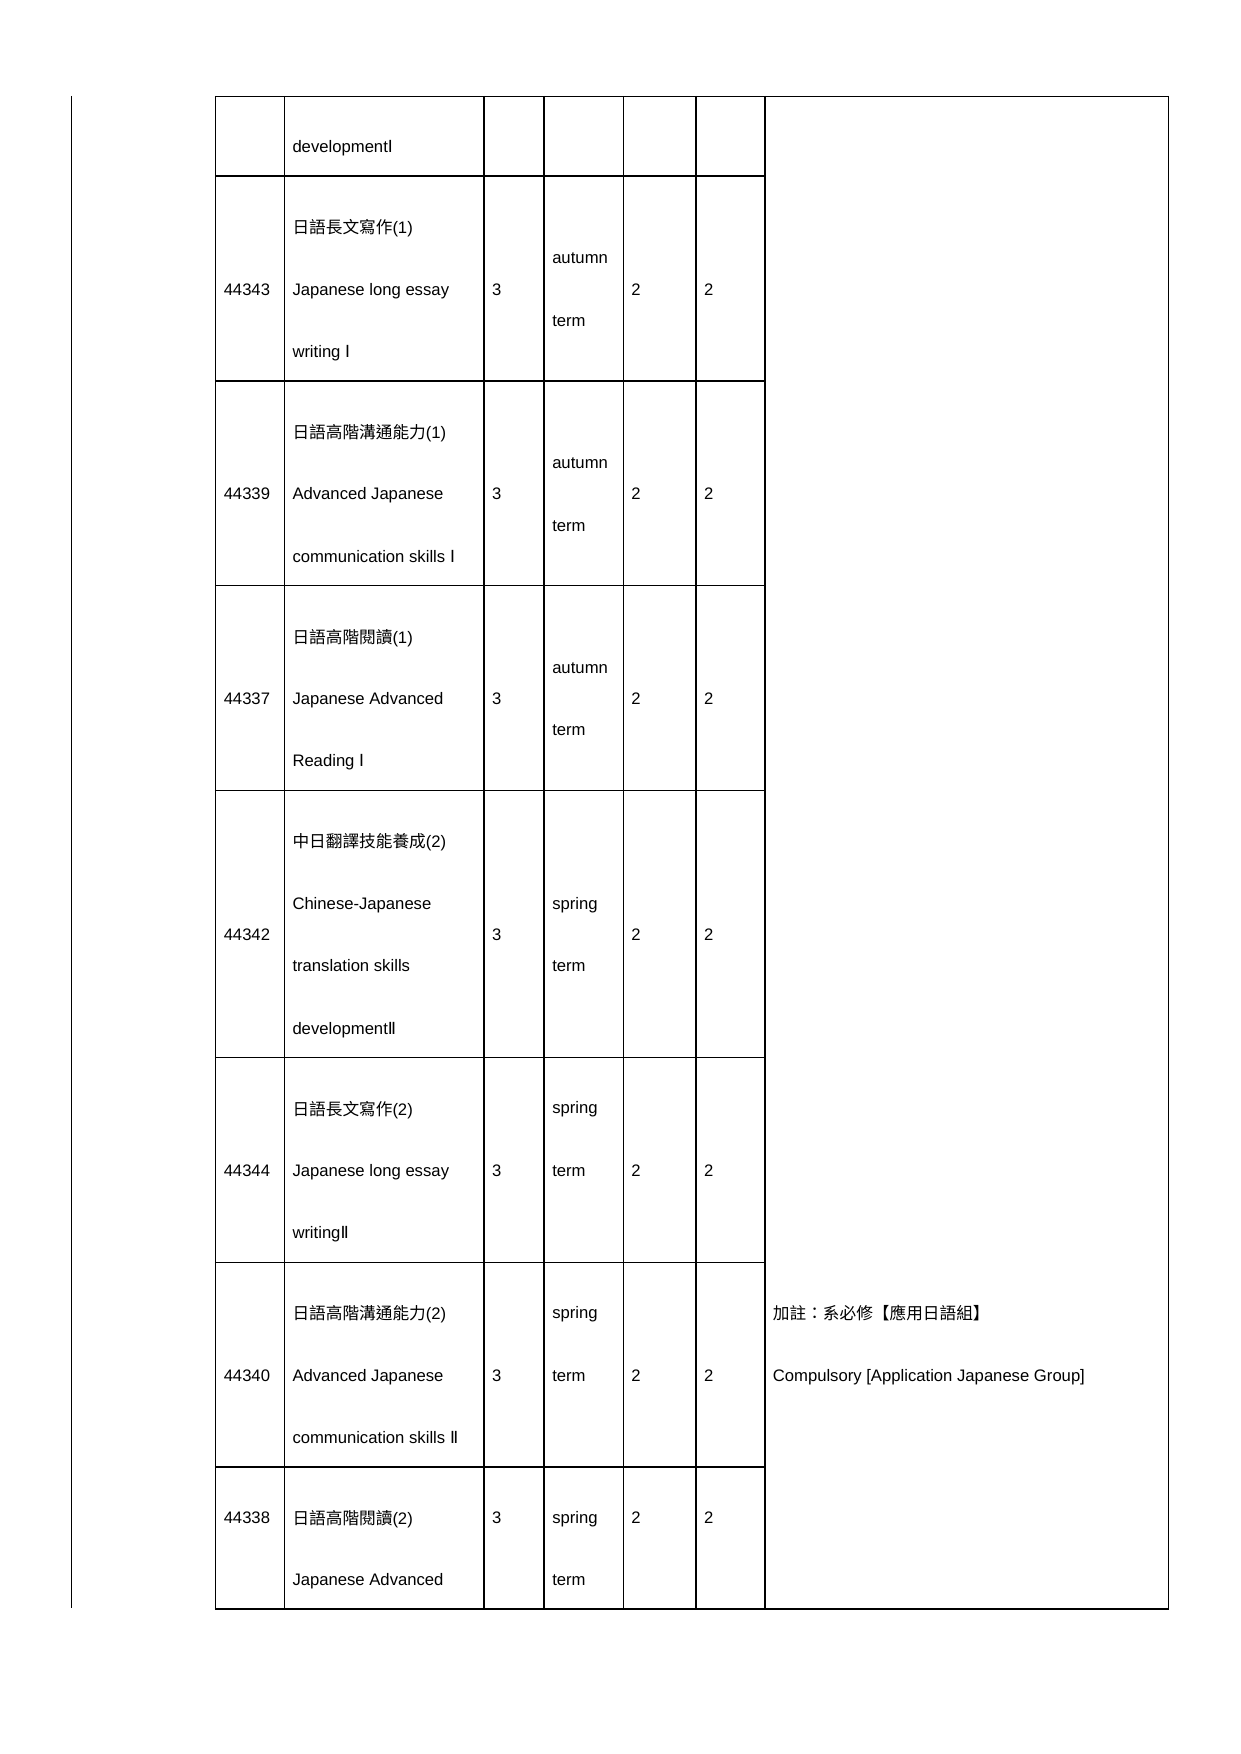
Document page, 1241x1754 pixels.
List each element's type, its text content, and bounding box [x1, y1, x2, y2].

table_cell 日語長文寫作(2) Japanese long essay writingⅡ [285, 1058, 483, 1261]
table_cell 44344 [216, 1058, 284, 1261]
table_cell spring term [545, 1263, 623, 1466]
table_cell 日語長文寫作(1) Japanese long essay writing Ⅰ [285, 177, 483, 380]
table_cell [72, 380, 215, 585]
table_cell 2 [697, 382, 764, 585]
table_cell 加註：系必修【應用日語組】 Compulsory [Application Japanese Group] [766, 1261, 1168, 1608]
table_cell 3 [485, 586, 543, 789]
table_cell 44338 [216, 1468, 284, 1608]
table_cell 44337 [216, 586, 284, 789]
table_cell [545, 97, 623, 175]
table_cell [624, 97, 695, 175]
table_cell 日語高階閱讀(2) Japanese Advanced [285, 1468, 483, 1608]
table_cell 3 [485, 1263, 543, 1466]
table_cell developmentⅠ [285, 97, 483, 175]
table_cell 2 [697, 1468, 764, 1608]
table_cell 2 [624, 1058, 695, 1261]
table_cell 2 [624, 791, 695, 1057]
table_cell 2 [624, 382, 695, 585]
table_cell [485, 97, 543, 175]
table_cell [72, 585, 215, 789]
table_cell 3 [485, 1058, 543, 1261]
table_cell 2 [697, 586, 764, 789]
table_cell 日語高階溝通能力(2) Advanced Japanese communication skills Ⅱ [285, 1263, 483, 1466]
table_cell 2 [697, 791, 764, 1057]
table_cell autumn term [545, 586, 623, 789]
table_cell [72, 175, 215, 380]
table_cell 3 [485, 791, 543, 1057]
table_cell 44340 [216, 1263, 284, 1466]
table_cell 2 [624, 1263, 695, 1466]
table_cell [72, 1261, 215, 1466]
table_cell 3 [485, 177, 543, 380]
table_cell 2 [624, 586, 695, 789]
table_cell spring term [545, 1468, 623, 1608]
table_cell [216, 97, 284, 175]
table_cell 44342 [216, 791, 284, 1057]
table_cell [697, 97, 764, 175]
table_cell 3 [485, 1468, 543, 1608]
table_cell 中日翻譯技能養成(2) Chinese-Japanese translation skills developmentⅡ [285, 791, 483, 1057]
table_cell spring term [545, 1058, 623, 1261]
table_cell [72, 790, 215, 1057]
table_cell [72, 96, 215, 175]
table_cell 日語高階溝通能力(1) Advanced Japanese communication skills Ⅰ [285, 382, 483, 585]
table_cell 44339 [216, 382, 284, 585]
table_cell 2 [697, 177, 764, 380]
table_cell 2 [697, 1058, 764, 1261]
table_cell [72, 1057, 215, 1261]
table_cell spring term [545, 791, 623, 1057]
table_cell 44343 [216, 177, 284, 380]
table_cell [766, 97, 1168, 1261]
table_cell 2 [624, 177, 695, 380]
table_cell autumn term [545, 382, 623, 585]
table_cell 3 [485, 382, 543, 585]
table_cell 日語高階閱讀(1) Japanese Advanced Reading Ⅰ [285, 586, 483, 789]
table_cell autumn term [545, 177, 623, 380]
table_cell [72, 1466, 215, 1608]
table_cell 2 [697, 1263, 764, 1466]
table_cell 2 [624, 1468, 695, 1608]
